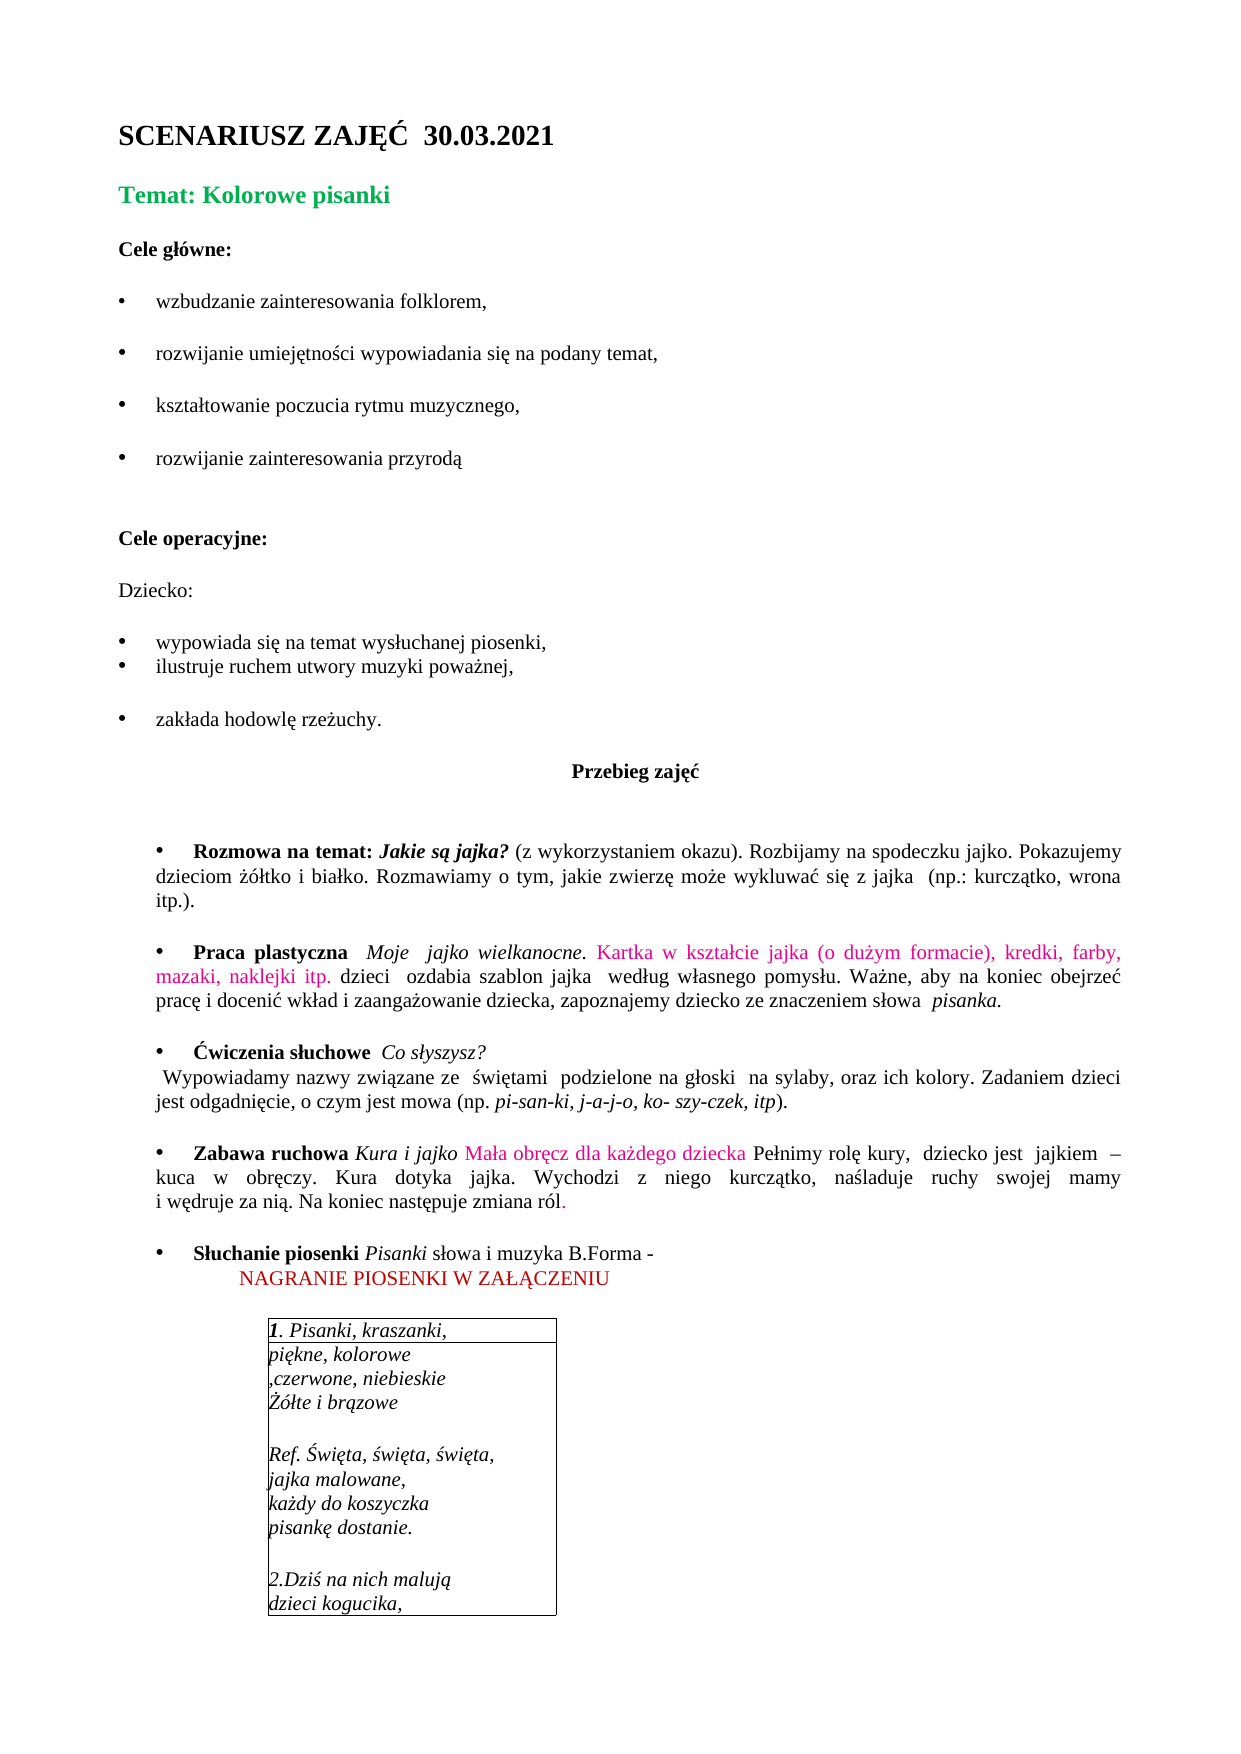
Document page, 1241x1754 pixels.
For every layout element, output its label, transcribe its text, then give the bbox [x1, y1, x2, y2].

list Zabawa ruchowa Kura i jajko Mała obręcz dla każdego dziecka Pełnimy rolę kury, dziecko jest jajkiem – kuca w obręczy. Kura dotyka jajka. Wychodzi z niego kurczątko, naśladuje ruchy swojej mamy i wędruje za nią. Na koniec następuje zmiana ról. [118, 1141, 1122, 1213]
text SCENARIUSZ ZAJĘĆ 30.03.2021 [118, 118, 1122, 152]
text Dziecko: [118, 578, 1122, 602]
list rozwijanie umiejętności wypowiadania się na podany temat, [81, 341, 1122, 365]
table_cell piękne, kolorowe ,czerwone, niebieskie Żółte i brązowe Ref. Święta, święta, święta, jajka malowane, każdy do koszyczka pisankę dostanie. 2.Dziś na nich malują dzieci kogucika, [269, 1343, 556, 1615]
list Słuchanie piosenki Pisanki słowa i muzyka B.Forma - [118, 1241, 1122, 1266]
text Cele operacyjne: [118, 526, 1122, 550]
table_header 1. Pisanki, kraszanki, [269, 1319, 556, 1342]
list rozwijanie zainteresowania przyrodą [81, 445, 1122, 470]
list Rozmowa na temat: Jakie są jajka? (z wykorzystaniem okazu). Rozbijamy na spodeczku jajko. Pokazujemy dzieciom żółtko i białko. Rozmawiamy o tym, jakie zwierzę może wykluwać się z jajka (np.: kurczątko, wrona itp.). [118, 839, 1122, 912]
text Cele główne: [118, 236, 1122, 261]
list ilustruje ruchem utwory muzyki poważnej, [81, 654, 1122, 679]
list zakłada hodowlę rzeżuchy. [81, 707, 1122, 731]
list wypowiada się na temat wysłuchanej piosenki, [81, 630, 1122, 654]
list Praca plastyczna Moje jajko wielkanocne. Kartka w kształcie jajka (o dużym formacie), kredki, farby, mazaki, naklejki itp. dzieci ozdabia szablon jajka według własnego pomysłu. Ważne, aby na koniec obejrzeć pracę i docenić wkład i zaangażowanie dziecka, zapoznajemy dziecko ze znaczeniem słowa pisanka. [118, 940, 1122, 1012]
text Temat: Kolorowe pisanki [118, 180, 1122, 208]
list Ćwiczenia słuchowe Co słyszysz? [118, 1040, 1122, 1065]
list wzbudzanie zainteresowania folklorem, [81, 288, 1122, 313]
text NAGRANIE PIOSENKI W ZAŁĄCZENIU [156, 1266, 1122, 1290]
list kształtowanie poczucia rytmu muzycznego, [81, 393, 1122, 417]
text Przebieg zajęć [148, 759, 1122, 783]
text Wypowiadamy nazwy związane ze świętami podzielone na głoski na sylaby, oraz ich kolory. Zadaniem dzieci jest odgadnięcie, o czym jest mowa (np. pi-san-ki, j-a-j-o, ko- szy-czek, itp). [156, 1065, 1122, 1113]
